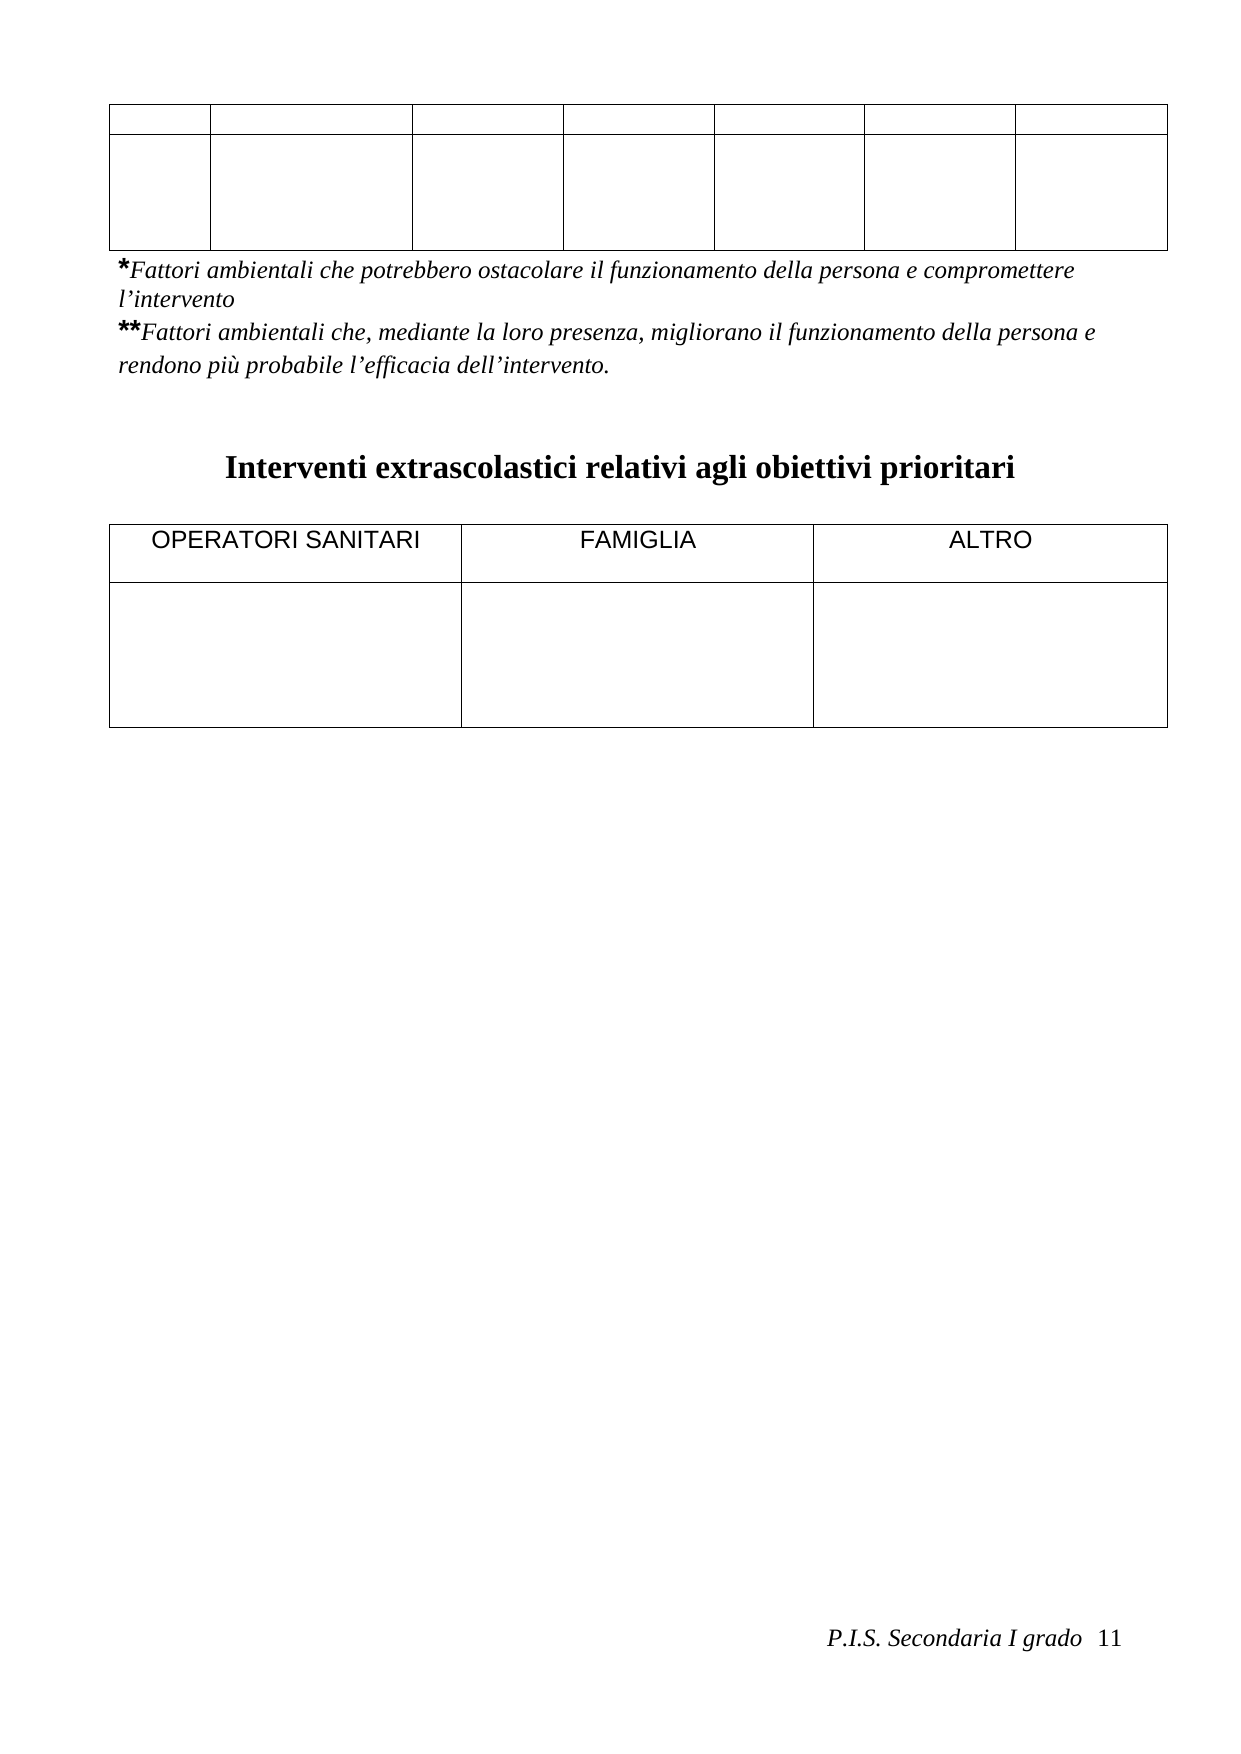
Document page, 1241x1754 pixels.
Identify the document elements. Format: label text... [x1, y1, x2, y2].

table_cell [1016, 135, 1167, 249]
table_cell [99, 134, 109, 249]
table_cell [211, 135, 412, 249]
table_cell [211, 105, 412, 133]
table_cell [564, 135, 714, 249]
table_header OPERATORI SANITARI [110, 525, 461, 582]
table_header FAMIGLIA [462, 525, 813, 582]
table_cell [462, 583, 813, 727]
table_cell [413, 135, 563, 249]
table_cell [865, 135, 1015, 249]
text Interventi extrascolastici relativi agli obiettivi prioritari [118, 447, 1122, 485]
table_cell [715, 105, 864, 133]
table_cell [110, 135, 210, 249]
text **Fattori ambientali che, mediante la loro presenza, migliorano il funzionamento della persona e rendono più probabile l’efficacia dell’intervento. [118, 313, 1122, 380]
table_cell [564, 105, 714, 133]
table_header ALTRO [814, 525, 1167, 582]
table_cell [413, 105, 563, 133]
table_cell [1016, 105, 1167, 133]
table_cell [110, 105, 210, 133]
table_cell [814, 583, 1167, 727]
table_cell [715, 135, 864, 249]
table_cell [865, 105, 1015, 133]
table_cell [110, 583, 461, 727]
text *Fattori ambientali che potrebbero ostacolare il funzionamento della persona e compromettere l’intervento [118, 251, 1122, 313]
table_cell [99, 104, 109, 133]
